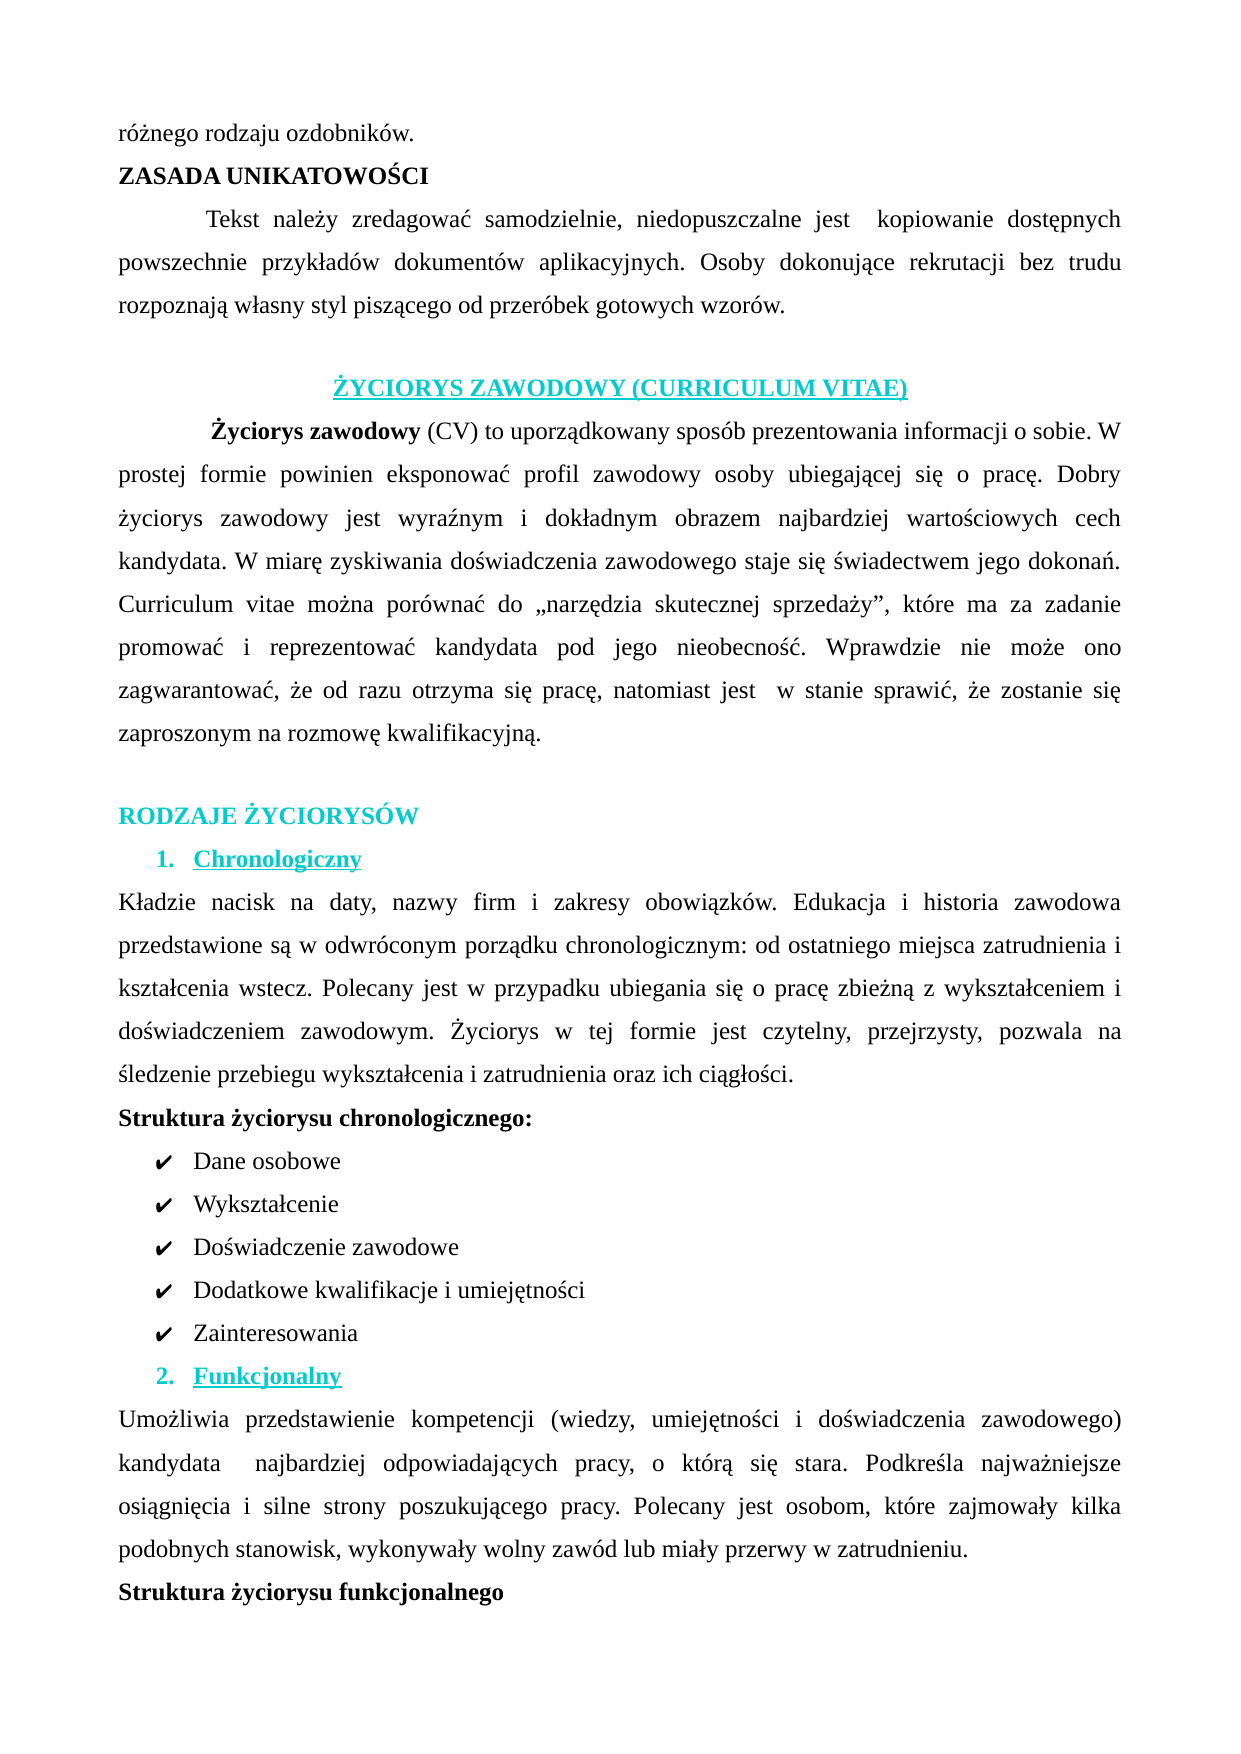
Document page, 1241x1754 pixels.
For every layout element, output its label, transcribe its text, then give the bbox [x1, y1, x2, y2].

text Kładzie nacisk na daty, nazwy firm i zakresy obowiązków. Edukacja i historia zawodowa przedstawione są w odwróconym porządku chronologicznym: od ostatniego miejsca zatrudnienia i kształcenia wstecz. Polecany jest w przypadku ubiegania się o pracę zbieżną z wykształceniem i doświadczeniem zawodowym. Życiorys w tej formie jest czytelny, przejrzysty, pozwala na śledzenie przebiegu wykształcenia i zatrudnienia oraz ich ciągłości. [118, 887, 1122, 1088]
text RODZAJE ŻYCIORYSÓW [118, 801, 1122, 829]
list Zainteresowania [156, 1318, 1122, 1347]
text ZASADA UNIKATOWOŚCI [118, 161, 1122, 190]
list Wykształcenie [156, 1189, 1122, 1218]
text Umożliwia przedstawienie kompetencji (wiedzy, umiejętności i doświadczenia zawodowego) kandydata najbardziej odpowiadających pracy, o którą się stara. Podkreśla najważniejsze osiągnięcia i silne strony poszukującego pracy. Polecany jest osobom, które zajmowały kilka podobnych stanowisk, wykonywały wolny zawód lub miały przerwy w zatrudnieniu. [118, 1404, 1122, 1563]
list Chronologiczny [156, 844, 1122, 873]
text ŻYCIORYS ZAWODOWY (CURRICULUM VITAE) [118, 373, 1122, 402]
text Struktura życiorysu chronologicznego: [118, 1103, 1122, 1131]
text Tekst należy zredagować samodzielnie, niedopuszczalne jest kopiowanie dostępnych powszechnie przykładów dokumentów aplikacyjnych. Osoby dokonujące rekrutacji bez trudu rozpoznają własny styl piszącego od przeróbek gotowych wzorów. [118, 204, 1122, 319]
text Struktura życiorysu funkcjonalnego [118, 1577, 1122, 1606]
text Życiorys zawodowy (CV) to uporządkowany sposób prezentowania informacji o sobie. W prostej formie powinien eksponować profil zawodowy osoby ubiegającej się o pracę. Dobry życiorys zawodowy jest wyraźnym i dokładnym obrazem najbardziej wartościowych cech kandydata. W miarę zyskiwania doświadczenia zawodowego staje się świadectwem jego dokonań. Curriculum vitae można porównać do „narzędzia skutecznej sprzedaży”, które ma za zadanie promować i reprezentować kandydata pod jego nieobecność. Wprawdzie nie może ono zagwarantować, że od razu otrzyma się pracę, natomiast jest w stanie sprawić, że zostanie się zaproszonym na rozmowę kwalifikacyjną. [118, 416, 1122, 747]
list Doświadczenie zawodowe [156, 1232, 1122, 1261]
list Dane osobowe [156, 1146, 1122, 1174]
list Dodatkowe kwalifikacje i umiejętności [156, 1275, 1122, 1304]
text różnego rodzaju ozdobników. [118, 118, 1122, 147]
list Funkcjonalny [156, 1361, 1122, 1390]
